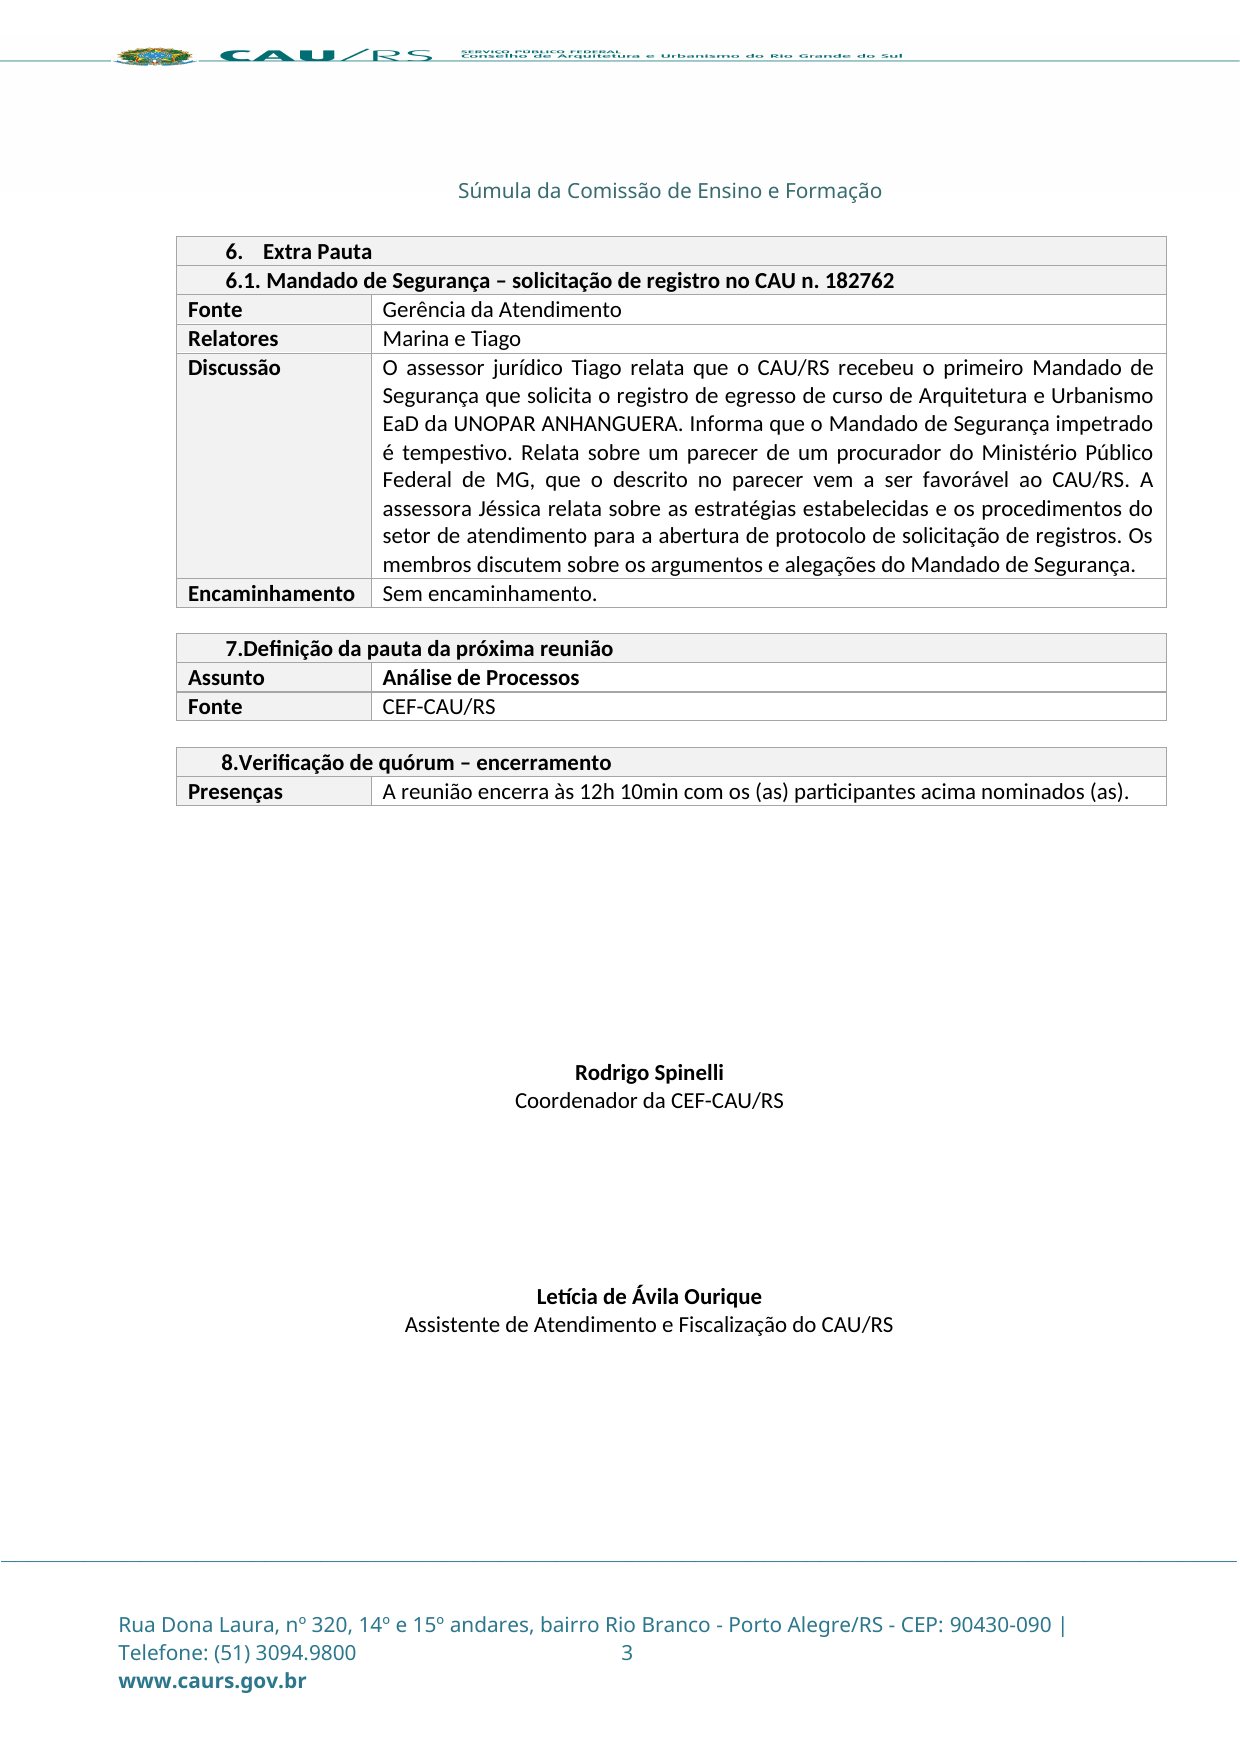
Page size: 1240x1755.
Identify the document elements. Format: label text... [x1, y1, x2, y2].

table_cell A reunião encerra às 12h 10min com os (as) participantes acima nominados (as). [372, 777, 1166, 805]
text Letícia de Ávila Ourique [177, 1282, 1121, 1310]
table_cell Assunto [177, 663, 371, 691]
table_cell Presenças [177, 777, 371, 805]
table_cell Discussão [177, 354, 371, 578]
table_cell 6.1. Mandado de Segurança – solicitação de registro no CAU n. 182762 [177, 266, 1166, 294]
text Assistente de Atendimento e Fiscalização do CAU/RS [177, 1310, 1121, 1338]
table_cell 7.Definição da pauta da próxima reunião [177, 634, 1166, 662]
table_cell 8.Verificação de quórum – encerramento [177, 748, 1166, 776]
table_cell Fonte [177, 295, 371, 323]
table_cell Encaminhamento [177, 579, 371, 607]
table_cell Extra Pauta [177, 237, 1166, 265]
table_cell O assessor jurídico Tiago relata que o CAU/RS recebeu o primeiro Mandado de Segurança que solicita o registro de egresso de curso de Arquitetura e Urbanismo EaD da UNOPAR ANHANGUERA. Informa que o Mandado de Segurança impetrado é tempestivo. Relata sobre um parecer de um procurador do Ministério Público Federal de MG, que o descrito no parecer vem a ser favorável ao CAU/RS. A assessora Jéssica relata sobre as estratégias estabelecidas e os procedimentos do setor de atendimento para a abertura de protocolo de solicitação de registros. Os membros discutem sobre os argumentos e alegações do Mandado de Segurança. [372, 354, 1166, 578]
table_cell [177, 721, 371, 747]
table_cell CEF-CAU/RS [372, 693, 1166, 720]
table_cell [371, 721, 1166, 747]
text Rodrigo Spinelli [177, 1058, 1121, 1086]
table_cell [177, 608, 1166, 633]
text Coordenador da CEF-CAU/RS [177, 1086, 1121, 1114]
table_cell Análise de Processos [372, 663, 1166, 691]
table_cell Sem encaminhamento. [372, 579, 1166, 607]
table_cell Relatores [177, 325, 371, 352]
table_cell Gerência da Atendimento [372, 295, 1166, 323]
table_cell Fonte [177, 693, 371, 720]
table_cell Marina e Tiago [372, 325, 1166, 352]
